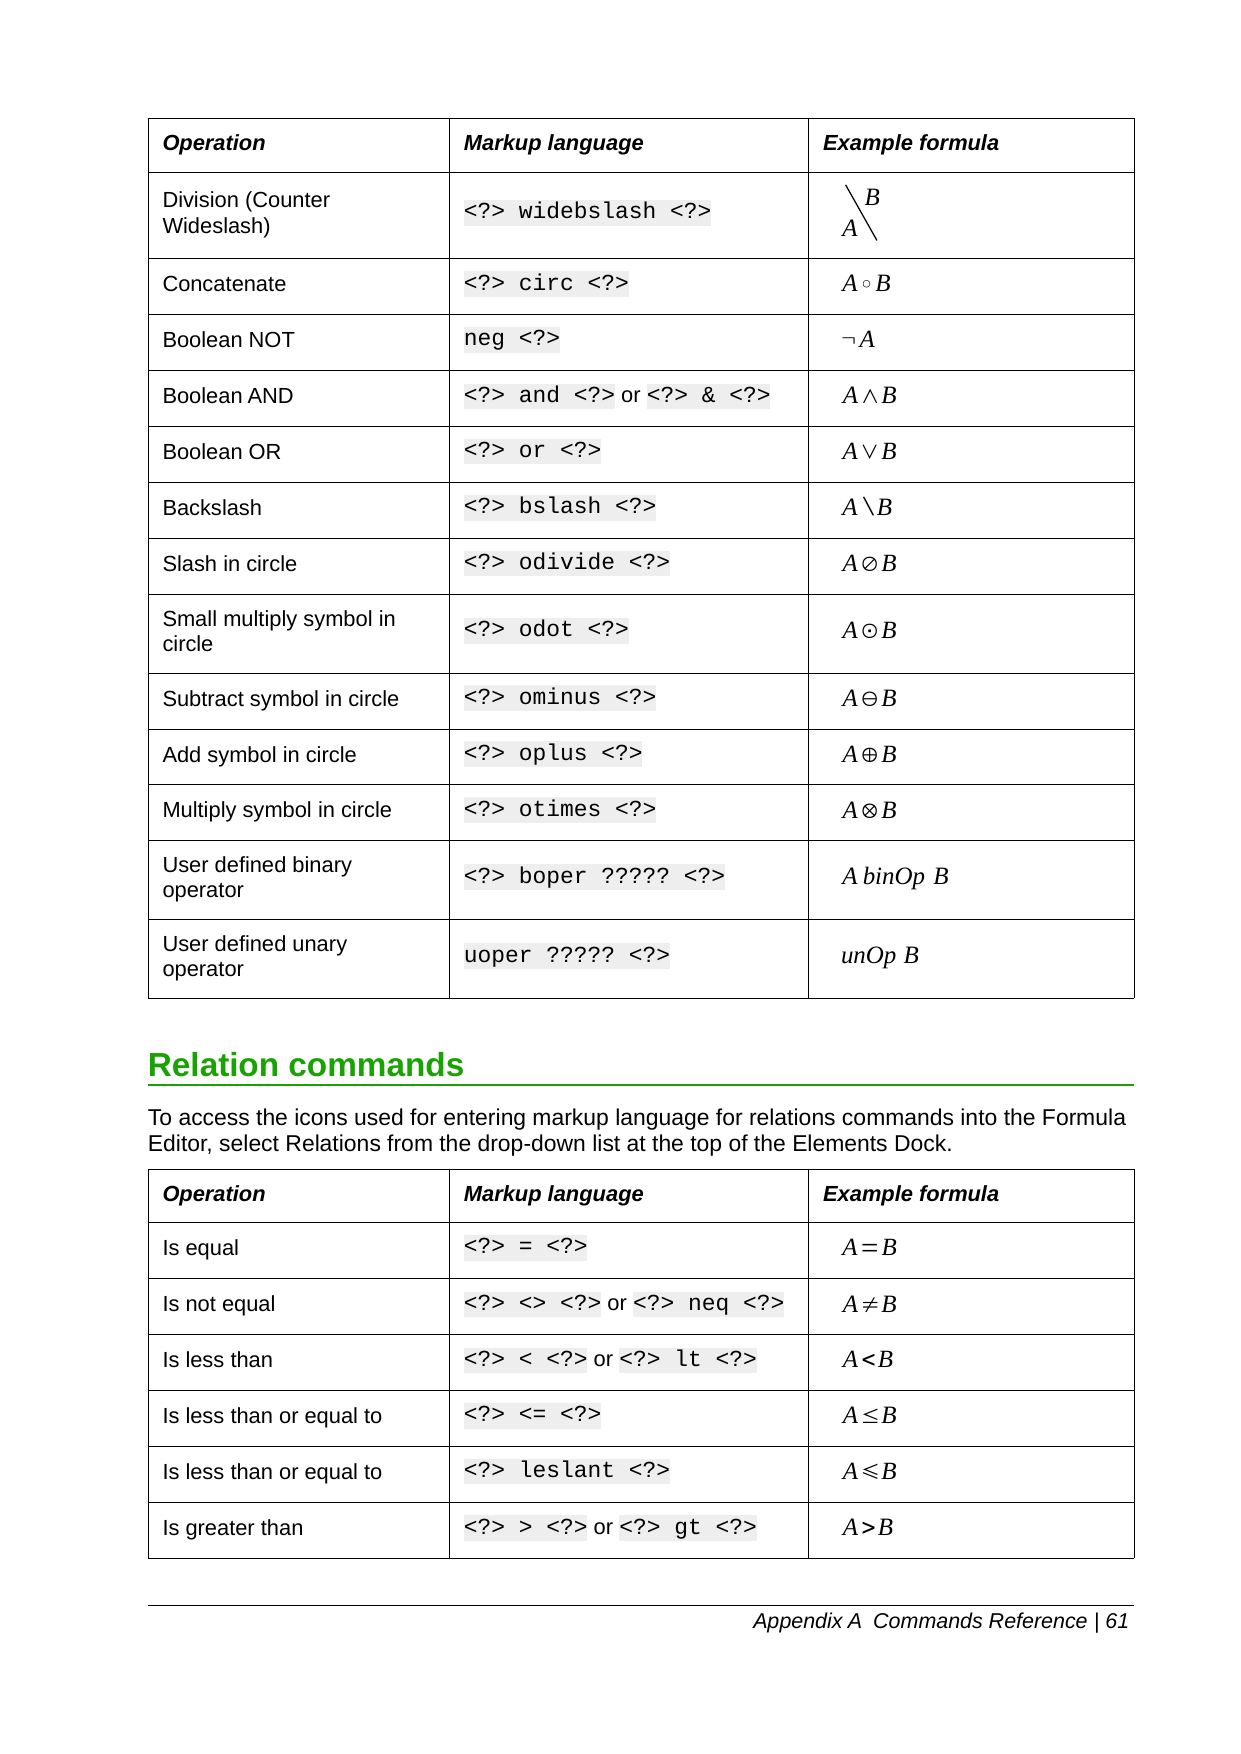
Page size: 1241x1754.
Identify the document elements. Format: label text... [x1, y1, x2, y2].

table_cell Concatenate [149, 259, 449, 314]
table_cell <?> ominus <?> [450, 674, 808, 728]
table_cell uoper ????? <?> [450, 920, 808, 998]
table_header Operation [149, 1170, 449, 1222]
subtitle Relation commands [148, 1045, 1134, 1084]
table_cell Is greater than [149, 1503, 449, 1558]
table_cell Is equal [149, 1223, 449, 1278]
table_header Example formula [809, 119, 1134, 172]
table_cell [809, 595, 1134, 672]
table_cell [809, 483, 1134, 538]
table_cell [809, 1223, 1134, 1278]
table_cell Is not equal [149, 1279, 449, 1334]
table_cell [809, 427, 1134, 482]
table_header Markup language [450, 119, 808, 172]
table_cell Slash in circle [149, 539, 449, 594]
table_cell [809, 1279, 1134, 1334]
table_cell Multiply symbol in circle [149, 785, 449, 840]
table_cell Small multiply symbol in circle [149, 595, 449, 672]
table_cell User defined unary operator [149, 920, 449, 998]
table_cell [809, 371, 1134, 426]
table_cell Boolean NOT [149, 315, 449, 370]
table_cell <?> < <?> or <?> lt <?> [450, 1335, 808, 1390]
table_cell <?> odot <?> [450, 595, 808, 672]
text To access the icons used for entering markup language for relations commands into the Formula Editor, select Relations from the drop-down list at the top of the Elements Dock. [148, 1103, 1134, 1156]
table_cell Add symbol in circle [149, 730, 449, 784]
table_cell Boolean AND [149, 371, 449, 426]
table_cell User defined binary operator [149, 841, 449, 919]
table_cell [809, 920, 1134, 998]
table_cell <?> widebslash <?> [450, 173, 808, 258]
table_cell Is less than or equal to [149, 1447, 449, 1502]
table_cell neg <?> [450, 315, 808, 370]
table_cell [809, 841, 1134, 919]
table_cell [809, 259, 1134, 314]
table_cell Boolean OR [149, 427, 449, 482]
table_header Markup language [450, 1170, 808, 1222]
table_cell <?> otimes <?> [450, 785, 808, 840]
table_cell Backslash [149, 483, 449, 538]
table_cell <?> leslant <?> [450, 1447, 808, 1502]
table_header Example formula [809, 1170, 1134, 1222]
table_cell <?> or <?> [450, 427, 808, 482]
table_cell Division (Counter Wideslash) [149, 173, 449, 258]
table_cell [809, 1335, 1134, 1390]
table_cell Subtract symbol in circle [149, 674, 449, 728]
table_cell [809, 539, 1134, 594]
table_cell Is less than [149, 1335, 449, 1390]
table_cell <?> <= <?> [450, 1391, 808, 1446]
table_cell [809, 730, 1134, 784]
table_cell [809, 173, 1134, 258]
table_cell <?> circ <?> [450, 259, 808, 314]
table_cell <?> = <?> [450, 1223, 808, 1278]
table_cell <?> oplus <?> [450, 730, 808, 784]
table_cell [809, 315, 1134, 370]
table_cell [809, 1391, 1134, 1446]
table_header Operation [149, 119, 449, 172]
table_cell [809, 785, 1134, 840]
table_cell <?> bslash <?> [450, 483, 808, 538]
table_cell <?> odivide <?> [450, 539, 808, 594]
table_cell <?> boper ????? <?> [450, 841, 808, 919]
table_cell <?> <> <?> or <?> neq <?> [450, 1279, 808, 1334]
table_cell [809, 1503, 1134, 1558]
table_cell [809, 1447, 1134, 1502]
table_cell <?> > <?> or <?> gt <?> [450, 1503, 808, 1558]
table_cell <?> and <?> or <?> & <?> [450, 371, 808, 426]
table_cell Is less than or equal to [149, 1391, 449, 1446]
table_cell [809, 674, 1134, 728]
